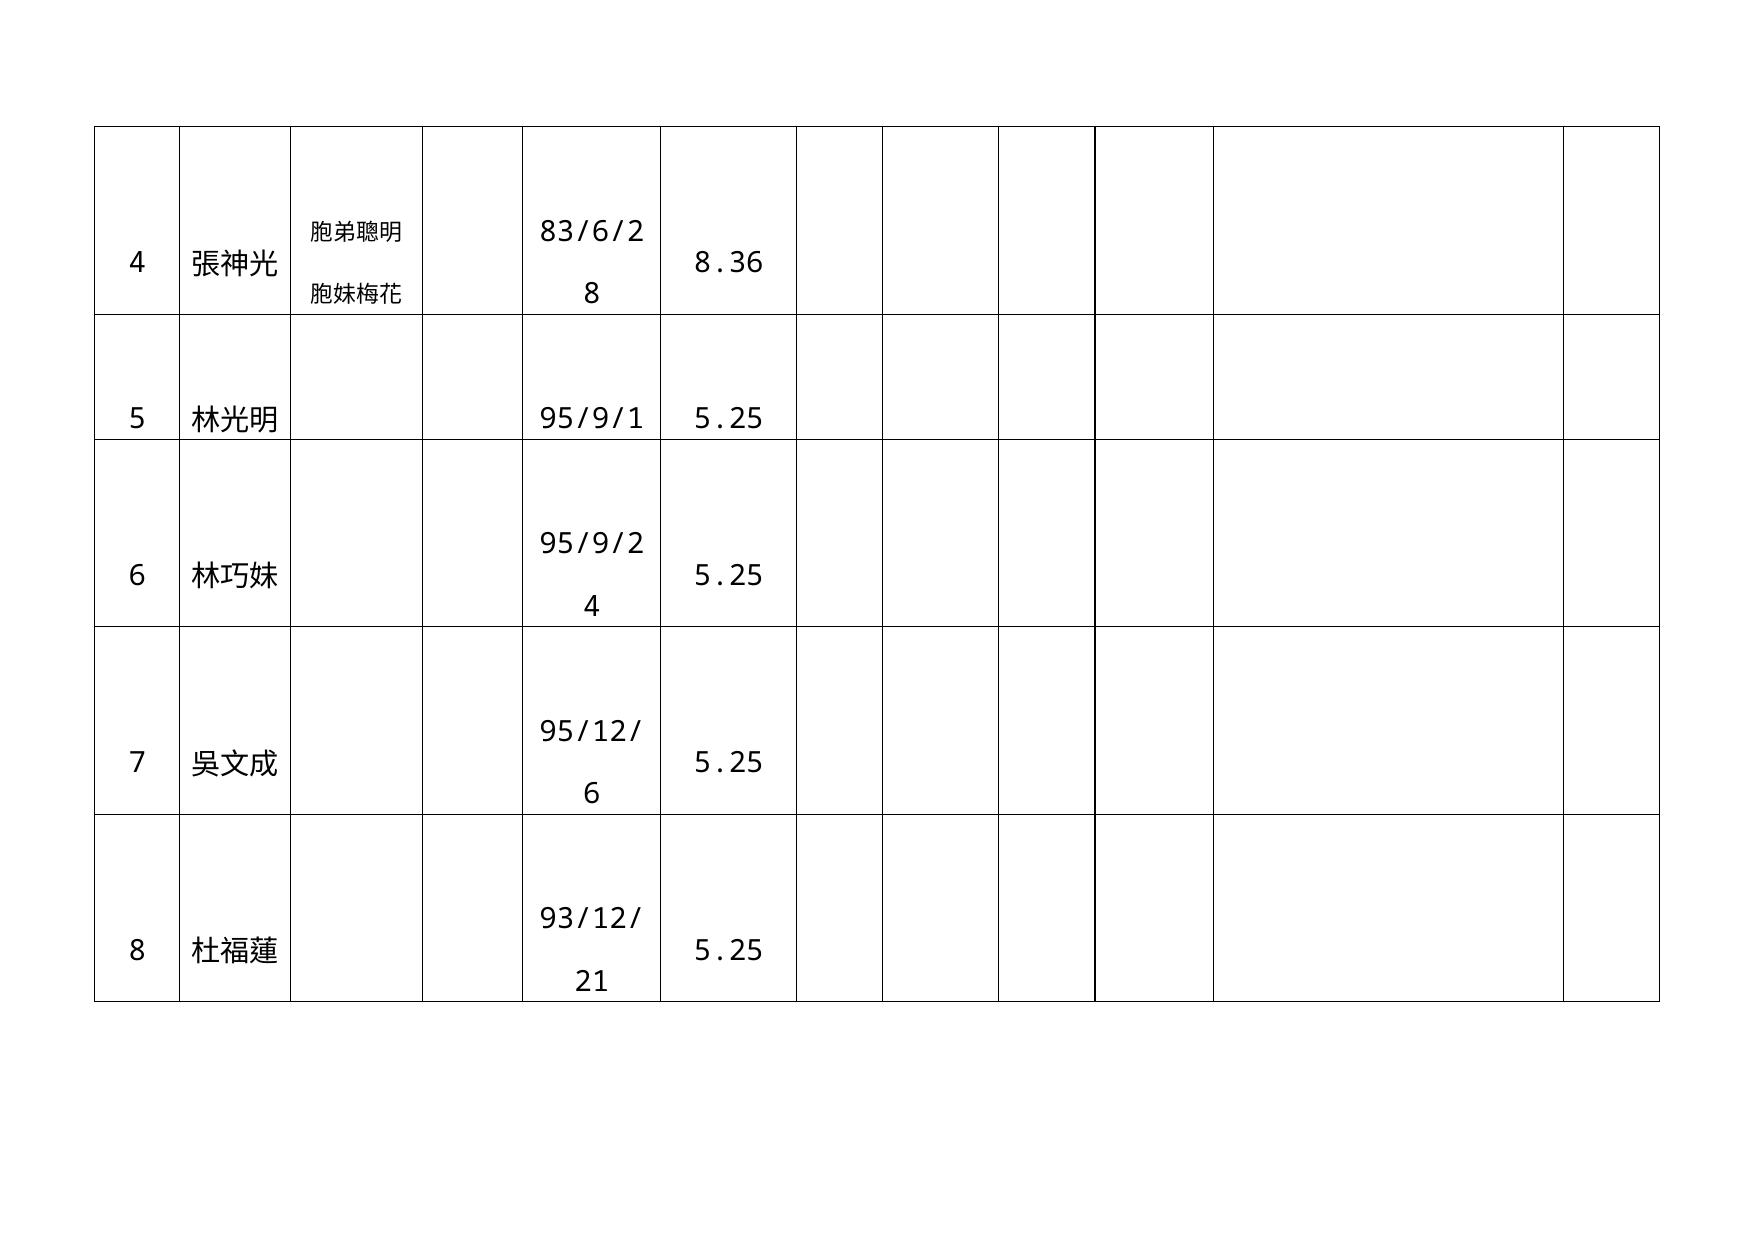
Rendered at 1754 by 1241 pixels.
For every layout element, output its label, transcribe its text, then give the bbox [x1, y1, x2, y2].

table_cell 林光明 [180, 315, 290, 438]
table_cell 胞弟聰明 胞妹梅花 [291, 127, 422, 313]
table_cell 8.36 [661, 127, 796, 313]
table_cell [797, 815, 882, 1001]
table_cell [423, 440, 522, 626]
table_cell [1096, 440, 1213, 626]
table_cell [797, 627, 882, 813]
table_cell 5 [95, 315, 179, 438]
table_cell [999, 440, 1094, 626]
table_cell [1096, 627, 1213, 813]
table_cell [883, 627, 998, 813]
table_cell 95/9/24 [523, 440, 660, 626]
table_cell [999, 315, 1094, 438]
table_cell [291, 815, 422, 1001]
table_cell [797, 315, 882, 438]
table_cell 4 [95, 127, 179, 313]
table_cell [1214, 315, 1563, 438]
table_cell [797, 440, 882, 626]
table_cell 95/9/1 [523, 315, 660, 438]
table_cell 林巧妹 [180, 440, 290, 626]
table_cell 5.25 [661, 440, 796, 626]
table_cell [1096, 127, 1213, 313]
table_cell [883, 815, 998, 1001]
table_cell 杜福蓮 [180, 815, 290, 1001]
table_cell [1096, 815, 1213, 1001]
table_cell [423, 127, 522, 313]
table_cell 95/12/6 [523, 627, 660, 813]
table_cell [1214, 440, 1563, 626]
table_cell [1564, 315, 1659, 438]
table_cell [1564, 627, 1659, 813]
table_cell [291, 315, 422, 438]
table_cell [1096, 315, 1213, 438]
table_cell [423, 315, 522, 438]
table_cell [1214, 815, 1563, 1001]
table_cell [1564, 127, 1659, 313]
table_cell 93/12/21 [523, 815, 660, 1001]
table_cell [1564, 815, 1659, 1001]
table_cell [999, 627, 1094, 813]
table_cell [999, 127, 1094, 313]
table_cell [1564, 440, 1659, 626]
table_cell [1214, 627, 1563, 813]
table_cell 5.25 [661, 627, 796, 813]
table_cell 6 [95, 440, 179, 626]
table_cell 吳文成 [180, 627, 290, 813]
table_cell [797, 127, 882, 313]
table_cell [883, 127, 998, 313]
table_cell 7 [95, 627, 179, 813]
table_cell [291, 627, 422, 813]
table_cell [423, 815, 522, 1001]
table_cell [1214, 127, 1563, 313]
table_cell 5.25 [661, 315, 796, 438]
table_cell [883, 315, 998, 438]
table_cell 83/6/28 [523, 127, 660, 313]
table_cell 5.25 [661, 815, 796, 1001]
table_cell [999, 815, 1094, 1001]
table_cell [883, 440, 998, 626]
table_cell 8 [95, 815, 179, 1001]
table_cell [423, 627, 522, 813]
table_cell 張神光 [180, 127, 290, 313]
table_cell [291, 440, 422, 626]
